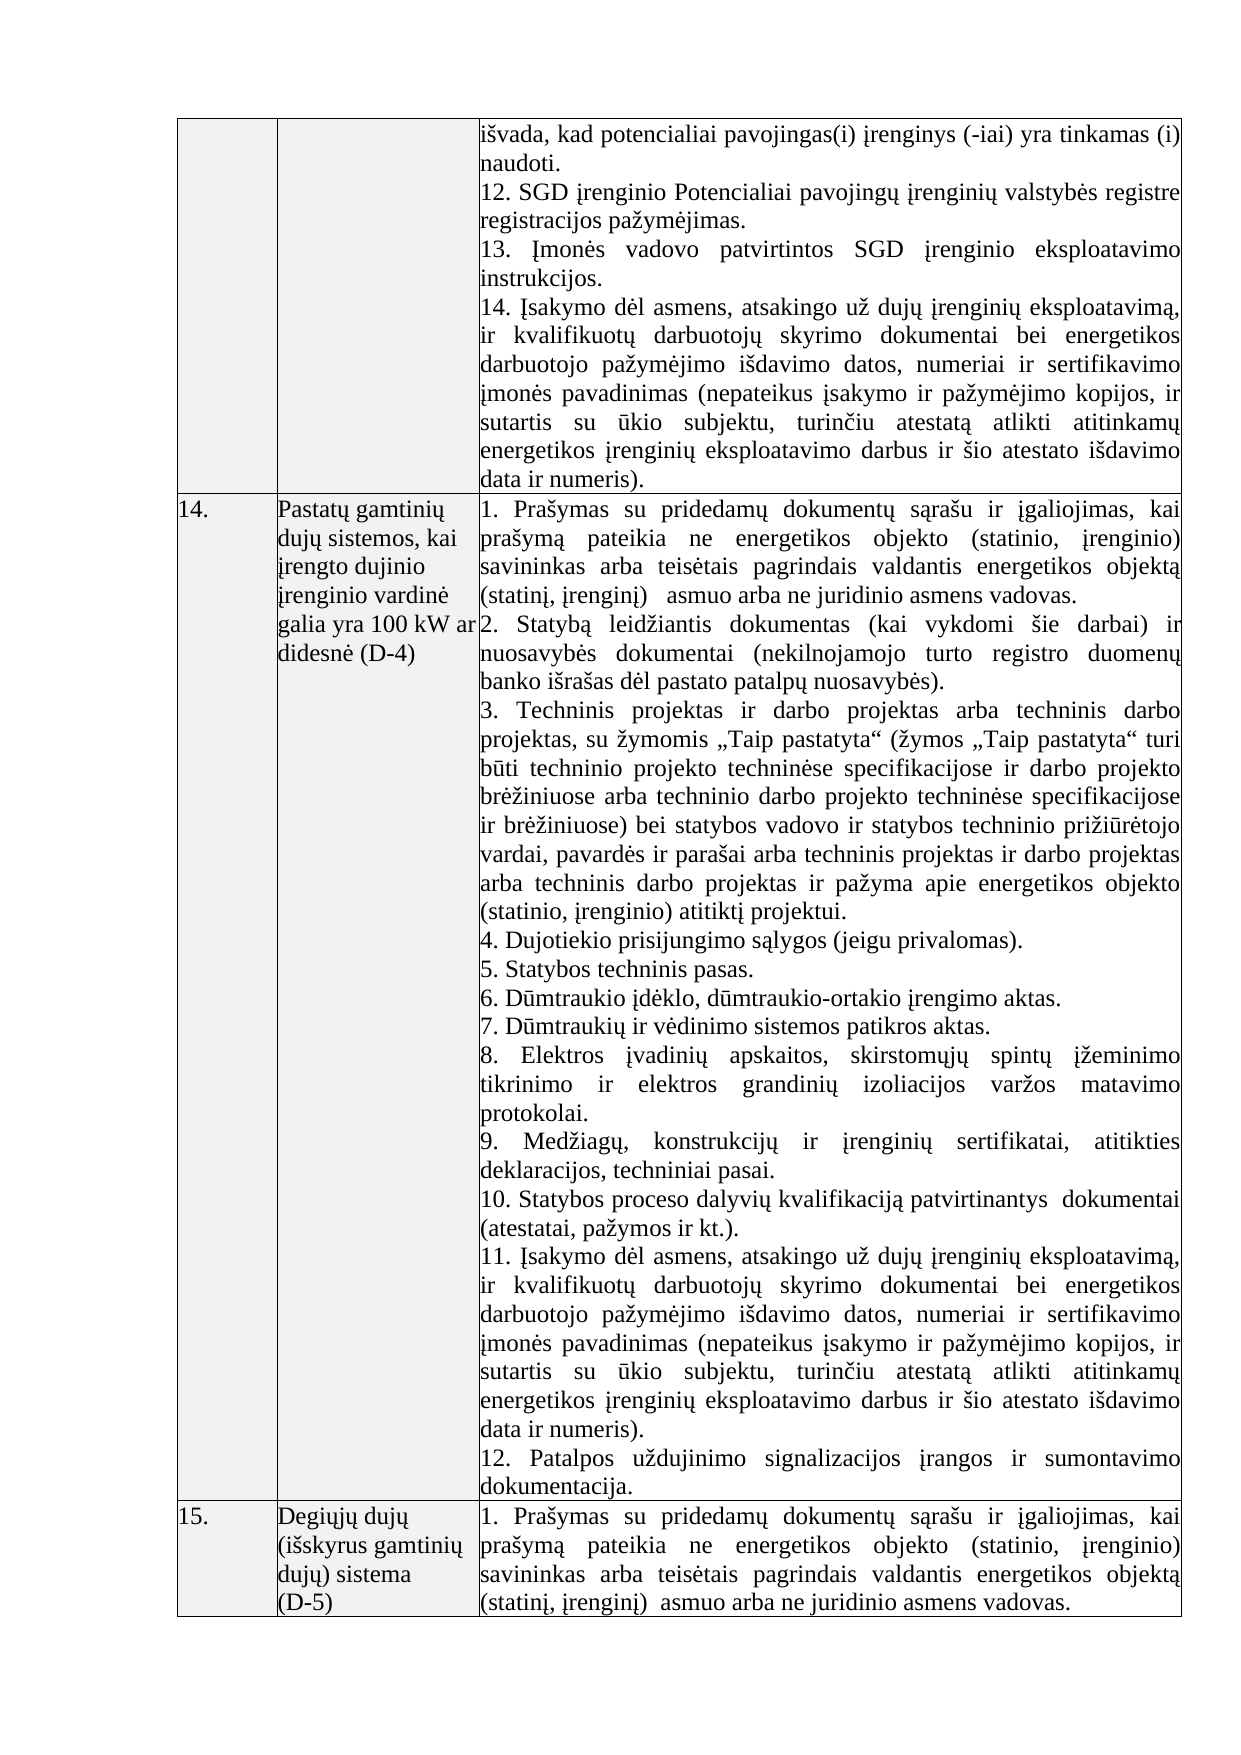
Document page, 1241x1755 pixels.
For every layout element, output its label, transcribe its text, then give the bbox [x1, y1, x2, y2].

table_cell Pastatų gamtinių dujų sistemos, kai įrengto dujinio įrenginio vardinė galia yra 100 kW ar didesnė (D-4) [278, 494, 479, 1500]
table_cell 14. [178, 494, 277, 1500]
table_cell Degiųjų dujų (išskyrus gamtinių dujų) sistema (D-5) [278, 1501, 479, 1616]
table_cell [278, 119, 479, 493]
table_cell išvada, kad potencialiai pavojingas(i) įrenginys (-iai) yra tinkamas (i) naudoti. 12. SGD įrenginio Potencialiai pavojingų įrenginių valstybės registre registracijos pažymėjimas. 13. Įmonės vadovo patvirtintos SGD įrenginio eksploatavimo instrukcijos. 14. Įsakymo dėl asmens, atsakingo už dujų įrenginių eksploatavimą, ir kvalifikuotų darbuotojų skyrimo dokumentai bei energetikos darbuotojo pažymėjimo išdavimo datos, numeriai ir sertifikavimo įmonės pavadinimas (nepateikus įsakymo ir pažymėjimo kopijos, ir sutartis su ūkio subjektu, turinčiu atestatą atlikti atitinkamų energetikos įrenginių eksploatavimo darbus ir šio atestato išdavimo data ir numeris). [480, 119, 1181, 493]
table_cell 1. Prašymas su pridedamų dokumentų sąrašu ir įgaliojimas, kai prašymą pateikia ne energetikos objekto (statinio, įrenginio) savininkas arba teisėtais pagrindais valdantis energetikos objektą (statinį, įrenginį) asmuo arba ne juridinio asmens vadovas. [480, 1501, 1181, 1616]
table_cell [178, 119, 277, 493]
table_cell 1. Prašymas su pridedamų dokumentų sąrašu ir įgaliojimas, kai prašymą pateikia ne energetikos objekto (statinio, įrenginio) savininkas arba teisėtais pagrindais valdantis energetikos objektą (statinį, įrenginį) asmuo arba ne juridinio asmens vadovas. 2. Statybą leidžiantis dokumentas (kai vykdomi šie darbai) ir nuosavybės dokumentai (nekilnojamojo turto registro duomenų banko išrašas dėl pastato patalpų nuosavybės). 3. Techninis projektas ir darbo projektas arba techninis darbo projektas, su žymomis „Taip pastatyta“ (žymos „Taip pastatyta“ turi būti techninio projekto techninėse specifikacijose ir darbo projekto brėžiniuose arba techninio darbo projekto techninėse specifikacijose ir brėžiniuose) bei statybos vadovo ir statybos techninio prižiūrėtojo vardai, pavardės ir parašai arba techninis projektas ir darbo projektas arba techninis darbo projektas ir pažyma apie energetikos objekto (statinio, įrenginio) atitiktį projektui. 4. Dujotiekio prisijungimo sąlygos (jeigu privalomas). 5. Statybos techninis pasas. 6. Dūmtraukio įdėklo, dūmtraukio-ortakio įrengimo aktas. 7. Dūmtraukių ir vėdinimo sistemos patikros aktas. 8. Elektros įvadinių apskaitos, skirstomųjų spintų įžeminimo tikrinimo ir elektros grandinių izoliacijos varžos matavimo protokolai. 9. Medžiagų, konstrukcijų ir įrenginių sertifikatai, atitikties deklaracijos, techniniai pasai. 10. Statybos proceso dalyvių kvalifikaciją patvirtinantys dokumentai (atestatai, pažymos ir kt.). 11. Įsakymo dėl asmens, atsakingo už dujų įrenginių eksploatavimą, ir kvalifikuotų darbuotojų skyrimo dokumentai bei energetikos darbuotojo pažymėjimo išdavimo datos, numeriai ir sertifikavimo įmonės pavadinimas (nepateikus įsakymo ir pažymėjimo kopijos, ir sutartis su ūkio subjektu, turinčiu atestatą atlikti atitinkamų energetikos įrenginių eksploatavimo darbus ir šio atestato išdavimo data ir numeris). 12. Patalpos uždujinimo signalizacijos įrangos ir sumontavimo dokumentacija. [480, 494, 1181, 1500]
table_cell 15. [178, 1501, 277, 1616]
